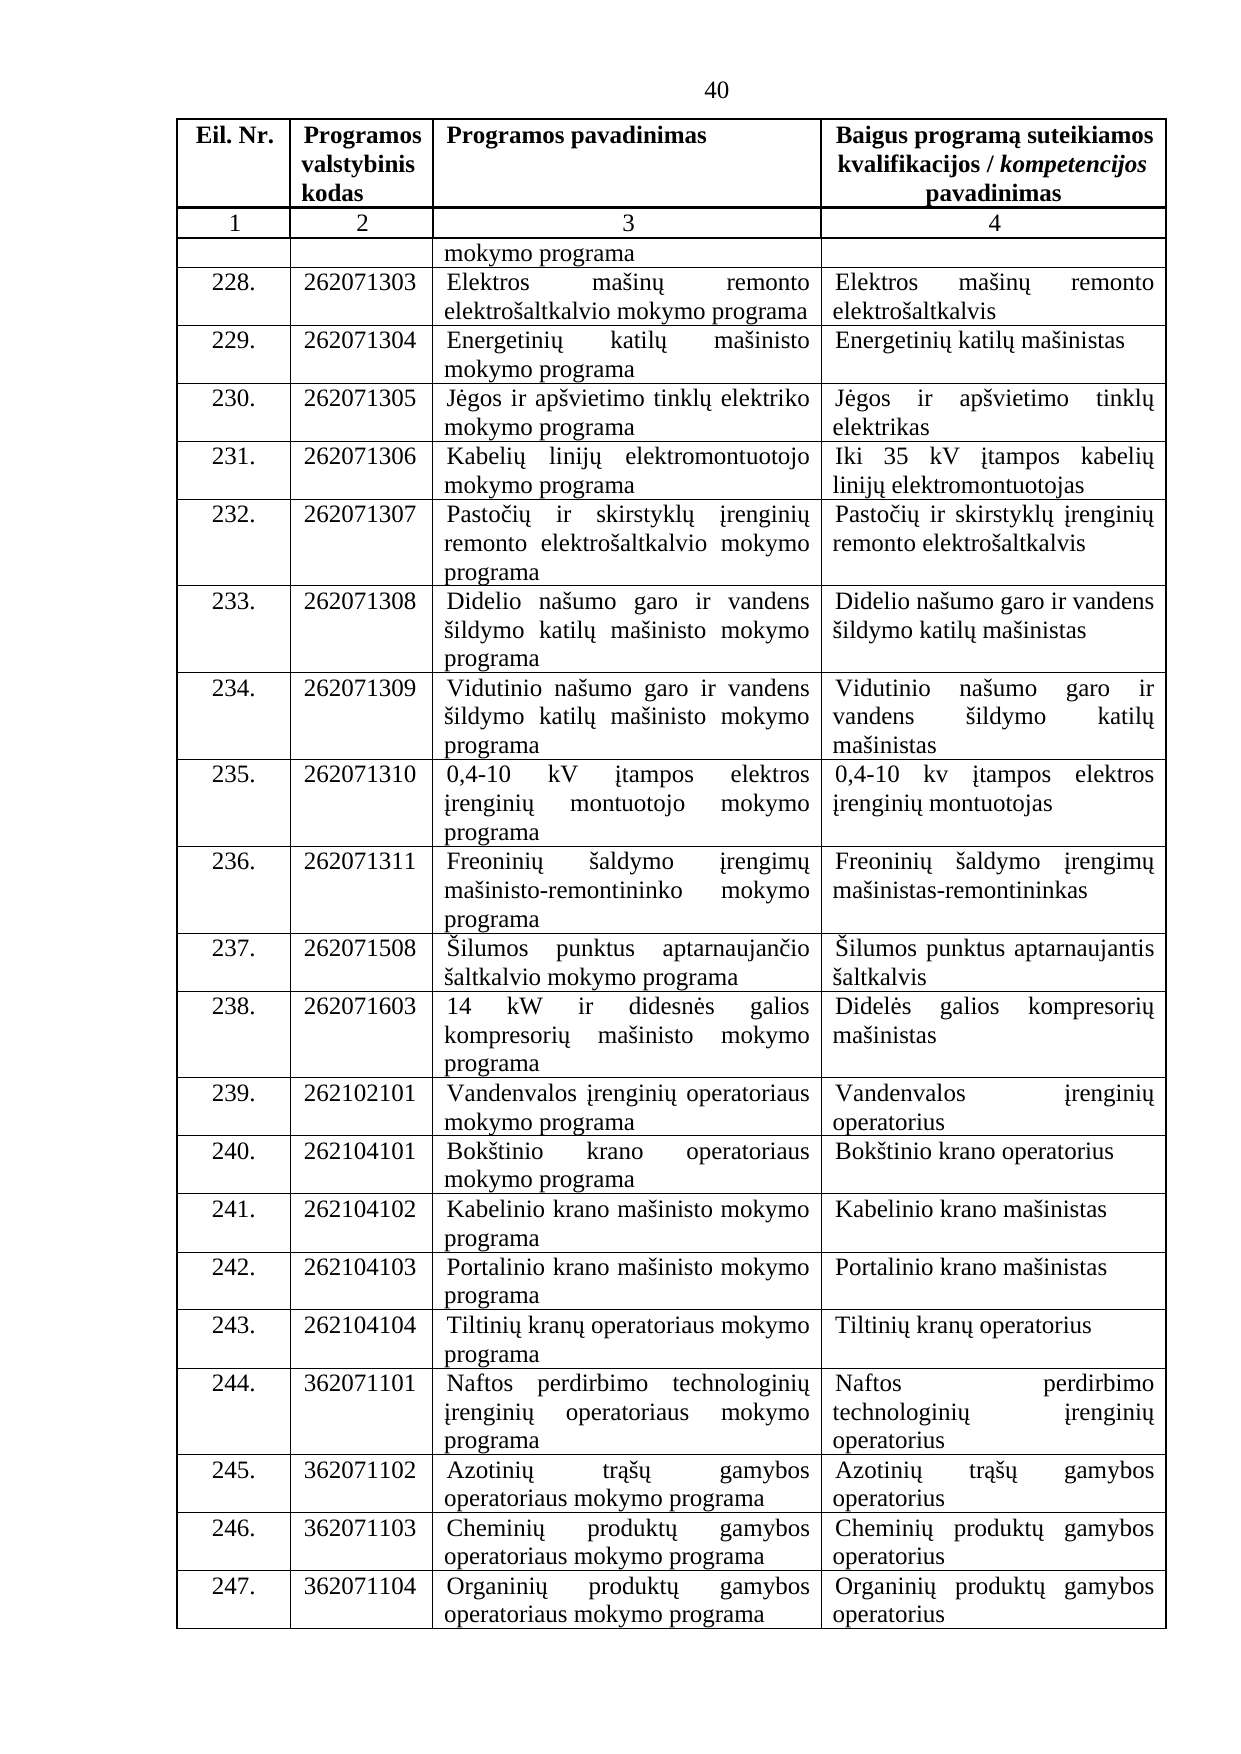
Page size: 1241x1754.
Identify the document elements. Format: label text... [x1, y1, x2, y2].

table_cell 230. [178, 384, 290, 441]
table_cell 241. [178, 1194, 290, 1251]
table_cell 232. [178, 500, 290, 585]
table_cell Freoninių šaldymo įrengimų mašinisto-remontininko mokymo programa [433, 847, 821, 932]
table_cell 228. [178, 268, 290, 324]
table_cell 235. [178, 760, 290, 846]
table_cell Organinių produktų gamybos operatoriaus mokymo programa [433, 1571, 821, 1628]
table_cell 262071311 [291, 847, 432, 932]
table_cell Energetinių katilų mašinisto mokymo programa [433, 326, 821, 383]
table_cell Kabelinio krano mašinisto mokymo programa [433, 1194, 821, 1251]
table_cell 243. [178, 1310, 290, 1367]
table_cell 246. [178, 1513, 290, 1570]
table_cell 262071306 [291, 442, 432, 499]
table_cell Azotinių trąšų gamybos operatoriaus mokymo programa [433, 1455, 821, 1512]
table_cell 262071508 [291, 934, 432, 991]
table_cell 234. [178, 673, 290, 759]
table_cell 245. [178, 1455, 290, 1512]
table_cell Organinių produktų gamybos operatorius [822, 1571, 1165, 1628]
table_cell Vidutinio našumo garo ir vandens šildymo katilų mašinisto mokymo programa [433, 673, 821, 759]
table_cell Elektros mašinų remonto elektrošaltkalvis [822, 268, 1165, 324]
table_cell 1 [178, 209, 289, 237]
table_cell Jėgos ir apšvietimo tinklų elektrikas [822, 384, 1165, 441]
table_cell Didelio našumo garo ir vandens šildymo katilų mašinistas [822, 586, 1165, 672]
table_cell [178, 239, 290, 267]
table_cell mokymo programa [433, 239, 821, 267]
table_cell 262104104 [291, 1310, 432, 1367]
table_cell 238. [178, 992, 290, 1077]
table_cell Portalinio krano mašinistas [822, 1253, 1165, 1309]
table_cell Pastočių ir skirstyklų įrenginių remonto elektrošaltkalvis [822, 500, 1165, 585]
table_cell Pastočių ir skirstyklų įrenginių remonto elektrošaltkalvio mokymo programa [433, 500, 821, 585]
table_cell 362071104 [291, 1571, 432, 1628]
table_cell Tiltinių kranų operatorius [822, 1310, 1165, 1367]
table_cell Vandenvalos įrenginių operatoriaus mokymo programa [433, 1078, 821, 1135]
table_cell Portalinio krano mašinisto mokymo programa [433, 1253, 821, 1309]
table_header Baigus programą suteikiamos kvalifikacijos / kompetencijos pavadinimas [822, 120, 1165, 206]
table_cell Azotinių trąšų gamybos operatorius [822, 1455, 1165, 1512]
table_cell 262104103 [291, 1253, 432, 1309]
table_cell 244. [178, 1369, 290, 1454]
table_cell 14 kW ir didesnės galios kompresorių mašinisto mokymo programa [433, 992, 821, 1077]
table_cell Bokštinio krano operatorius [822, 1136, 1165, 1193]
table_cell 262104101 [291, 1136, 432, 1193]
table_cell Naftos perdirbimo technologinių įrenginių operatorius [822, 1369, 1165, 1454]
table_cell 262071309 [291, 673, 432, 759]
table_cell 229. [178, 326, 290, 383]
table_cell 247. [178, 1571, 290, 1628]
table_cell 233. [178, 586, 290, 672]
table_cell Kabelinio krano mašinistas [822, 1194, 1165, 1251]
table_cell Šilumos punktus aptarnaujantis šaltkalvis [822, 934, 1165, 991]
table_cell 262071305 [291, 384, 432, 441]
table_cell Vandenvalos įrenginių operatorius [822, 1078, 1165, 1135]
table_cell Šilumos punktus aptarnaujančio šaltkalvio mokymo programa [433, 934, 821, 991]
table_cell Freoninių šaldymo įrengimų mašinistas-remontininkas [822, 847, 1165, 932]
table_cell 262071310 [291, 760, 432, 846]
table_header Programos valstybinis kodas [291, 120, 432, 206]
table_cell 242. [178, 1253, 290, 1309]
table_cell Iki 35 kV įtampos kabelių linijų elektromontuotojas [822, 442, 1165, 499]
table_cell 239. [178, 1078, 290, 1135]
table_cell 262104102 [291, 1194, 432, 1251]
table_cell 262102101 [291, 1078, 432, 1135]
table_header Eil. Nr. [178, 120, 289, 206]
table_cell 362071102 [291, 1455, 432, 1512]
table_cell 3 [434, 209, 820, 237]
table_cell 262071603 [291, 992, 432, 1077]
table_cell Didelio našumo garo ir vandens šildymo katilų mašinisto mokymo programa [433, 586, 821, 672]
table_header Programos pavadinimas [434, 120, 820, 206]
table_cell 0,4-10 kv įtampos elektros įrenginių montuotojas [822, 760, 1165, 846]
table_cell 362071101 [291, 1369, 432, 1454]
table_cell 0,4-10 kV įtampos elektros įrenginių montuotojo mokymo programa [433, 760, 821, 846]
table_cell 262071303 [291, 268, 432, 324]
table_cell 2 [291, 209, 432, 237]
table_cell Vidutinio našumo garo ir vandens šildymo katilų mašinistas [822, 673, 1165, 759]
table_cell Bokštinio krano operatoriaus mokymo programa [433, 1136, 821, 1193]
table_cell Didelės galios kompresorių mašinistas [822, 992, 1165, 1077]
table_cell Cheminių produktų gamybos operatoriaus mokymo programa [433, 1513, 821, 1570]
table_cell 240. [178, 1136, 290, 1193]
table_cell 262071304 [291, 326, 432, 383]
table_cell 262071308 [291, 586, 432, 672]
table_cell Naftos perdirbimo technologinių įrenginių operatoriaus mokymo programa [433, 1369, 821, 1454]
table_cell Kabelių linijų elektromontuotojo mokymo programa [433, 442, 821, 499]
table_cell Energetinių katilų mašinistas [822, 326, 1165, 383]
table_cell 231. [178, 442, 290, 499]
table_cell Elektros mašinų remonto elektrošaltkalvio mokymo programa [433, 268, 821, 324]
table_cell Jėgos ir apšvietimo tinklų elektriko mokymo programa [433, 384, 821, 441]
table_cell 237. [178, 934, 290, 991]
table_cell 236. [178, 847, 290, 932]
table_cell Tiltinių kranų operatoriaus mokymo programa [433, 1310, 821, 1367]
table_cell [822, 239, 1165, 267]
table_cell 362071103 [291, 1513, 432, 1570]
table_cell Cheminių produktų gamybos operatorius [822, 1513, 1165, 1570]
table_cell 262071307 [291, 500, 432, 585]
table_cell [291, 239, 432, 267]
table_cell 4 [822, 209, 1165, 237]
